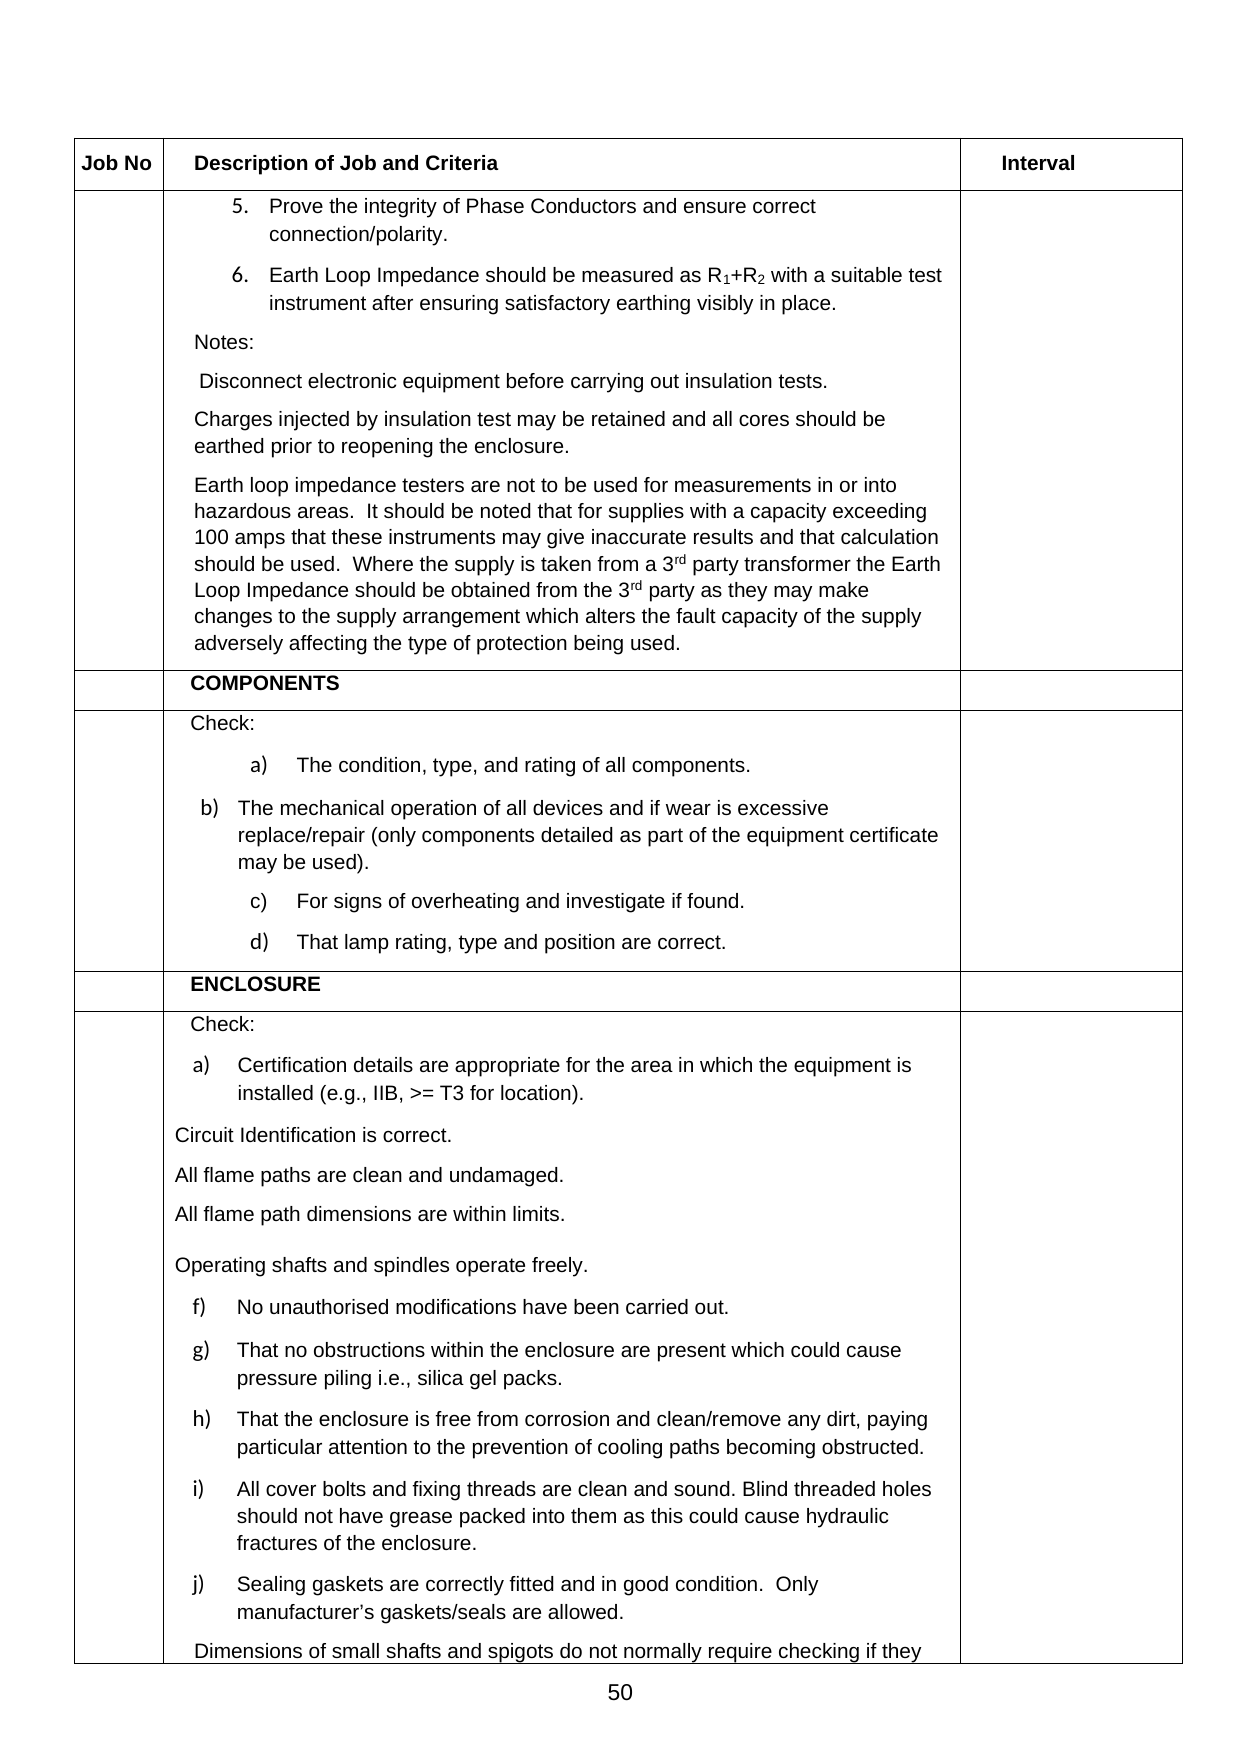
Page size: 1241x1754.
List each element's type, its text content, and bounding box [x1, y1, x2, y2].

table_cell [75, 1012, 163, 1663]
table_cell [75, 191, 163, 670]
table_cell COMPONENTS [164, 671, 960, 710]
table_cell Check: The condition, type, and rating of all components. The mechanical operation of all devices and if wear is excessive replace/repair (only components detailed as part of the equipment certificate may be used). For signs of overheating and investigate if found. That lamp rating, type and position are correct. [164, 711, 960, 971]
table_header Description of Job and Criteria [164, 139, 960, 190]
table_cell [75, 671, 163, 710]
table_header Interval [961, 139, 1182, 190]
table_cell [961, 191, 1182, 670]
table_cell [75, 711, 163, 971]
table_cell Check: Certification details are appropriate for the area in which the equipment is installed (e.g., IIB, >= T3 for location). Circuit Identification is correct. All flame paths are clean and undamaged. All flame path dimensions are within limits. Operating shafts and spindles operate freely. No unauthorised modifications have been carried out. That no obstructions within the enclosure are present which could cause pressure piling i.e., silica gel packs. That the enclosure is free from corrosion and clean/remove any dirt, paying particular attention to the prevention of cooling paths becoming obstructed. All cover bolts and fixing threads are clean and sound. Blind threaded holes should not have grease packed into them as this could cause hydraulic fractures of the enclosure. Sealing gaskets are correctly fitted and in good condition. Only manufacturer’s gaskets/seals are allowed. Dimensions of small shafts and spigots do not normally require checking if they [164, 1012, 960, 1663]
table_cell Prove the integrity of Phase Conductors and ensure correct connection/polarity. Earth Loop Impedance should be measured as R1+R2 with a suitable test instrument after ensuring satisfactory earthing visibly in place. Notes: Disconnect electronic equipment before carrying out insulation tests. Charges injected by insulation test may be retained and all cores should be earthed prior to reopening the enclosure. Earth loop impedance testers are not to be used for measurements in or into hazardous areas. It should be noted that for supplies with a capacity exceeding 100 amps that these instruments may give inaccurate results and that calculation should be used. Where the supply is taken from a 3rd party transformer the Earth Loop Impedance should be obtained from the 3rd party as they may make changes to the supply arrangement which alters the fault capacity of the supply adversely affecting the type of protection being used. [164, 191, 960, 670]
table_cell [961, 711, 1182, 971]
table_cell [75, 972, 163, 1011]
table_cell [961, 1012, 1182, 1663]
table_cell [961, 671, 1182, 710]
table_cell ENCLOSURE [164, 972, 960, 1011]
table_cell [961, 972, 1182, 1011]
table_header Job No [75, 139, 163, 190]
